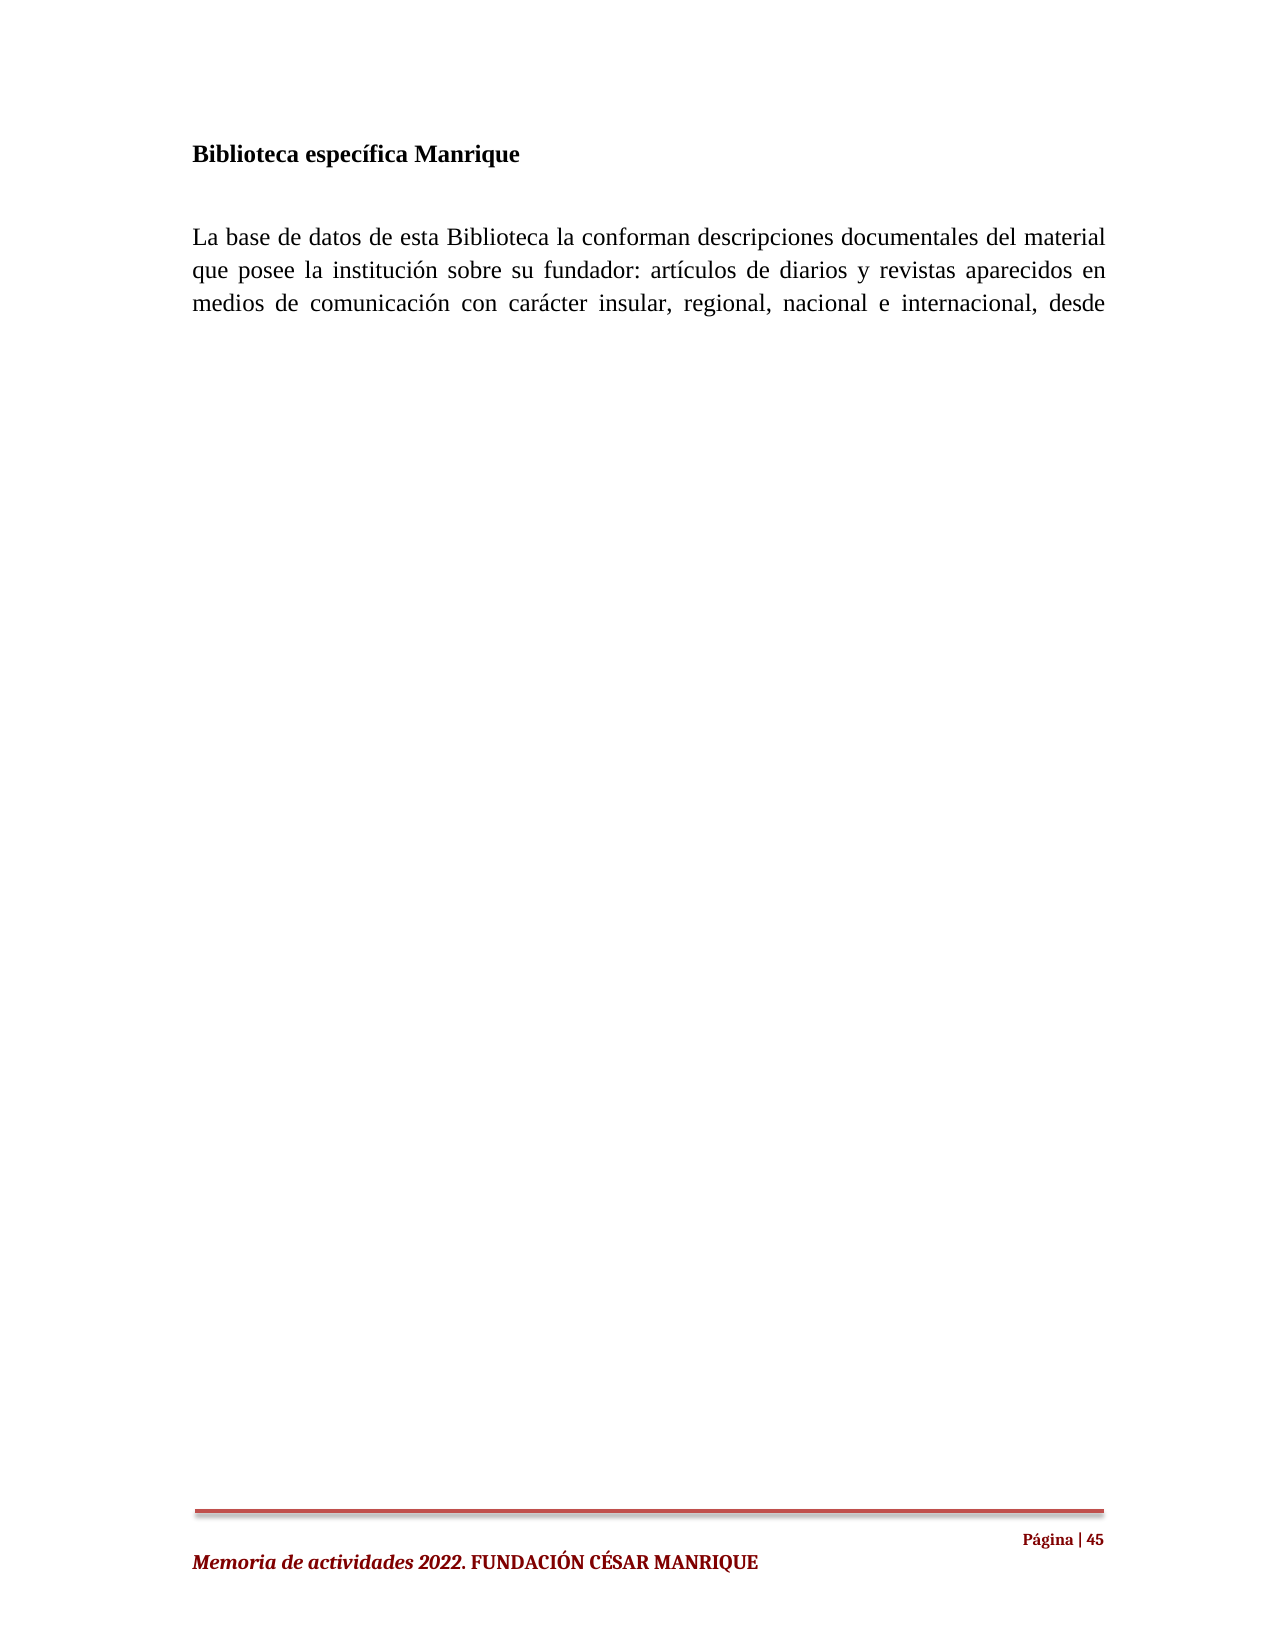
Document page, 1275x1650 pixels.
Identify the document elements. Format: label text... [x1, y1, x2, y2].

subtitle Biblioteca específica Manrique [192, 139, 1200, 168]
text La base de datos de esta Biblioteca la conforman descripciones documentales del material que posee la institución sobre su fundador: artículos de diarios y revistas aparecidos en medios de comunicación con carácter insular, regional, nacional e internacional, desde [192, 222, 1107, 317]
